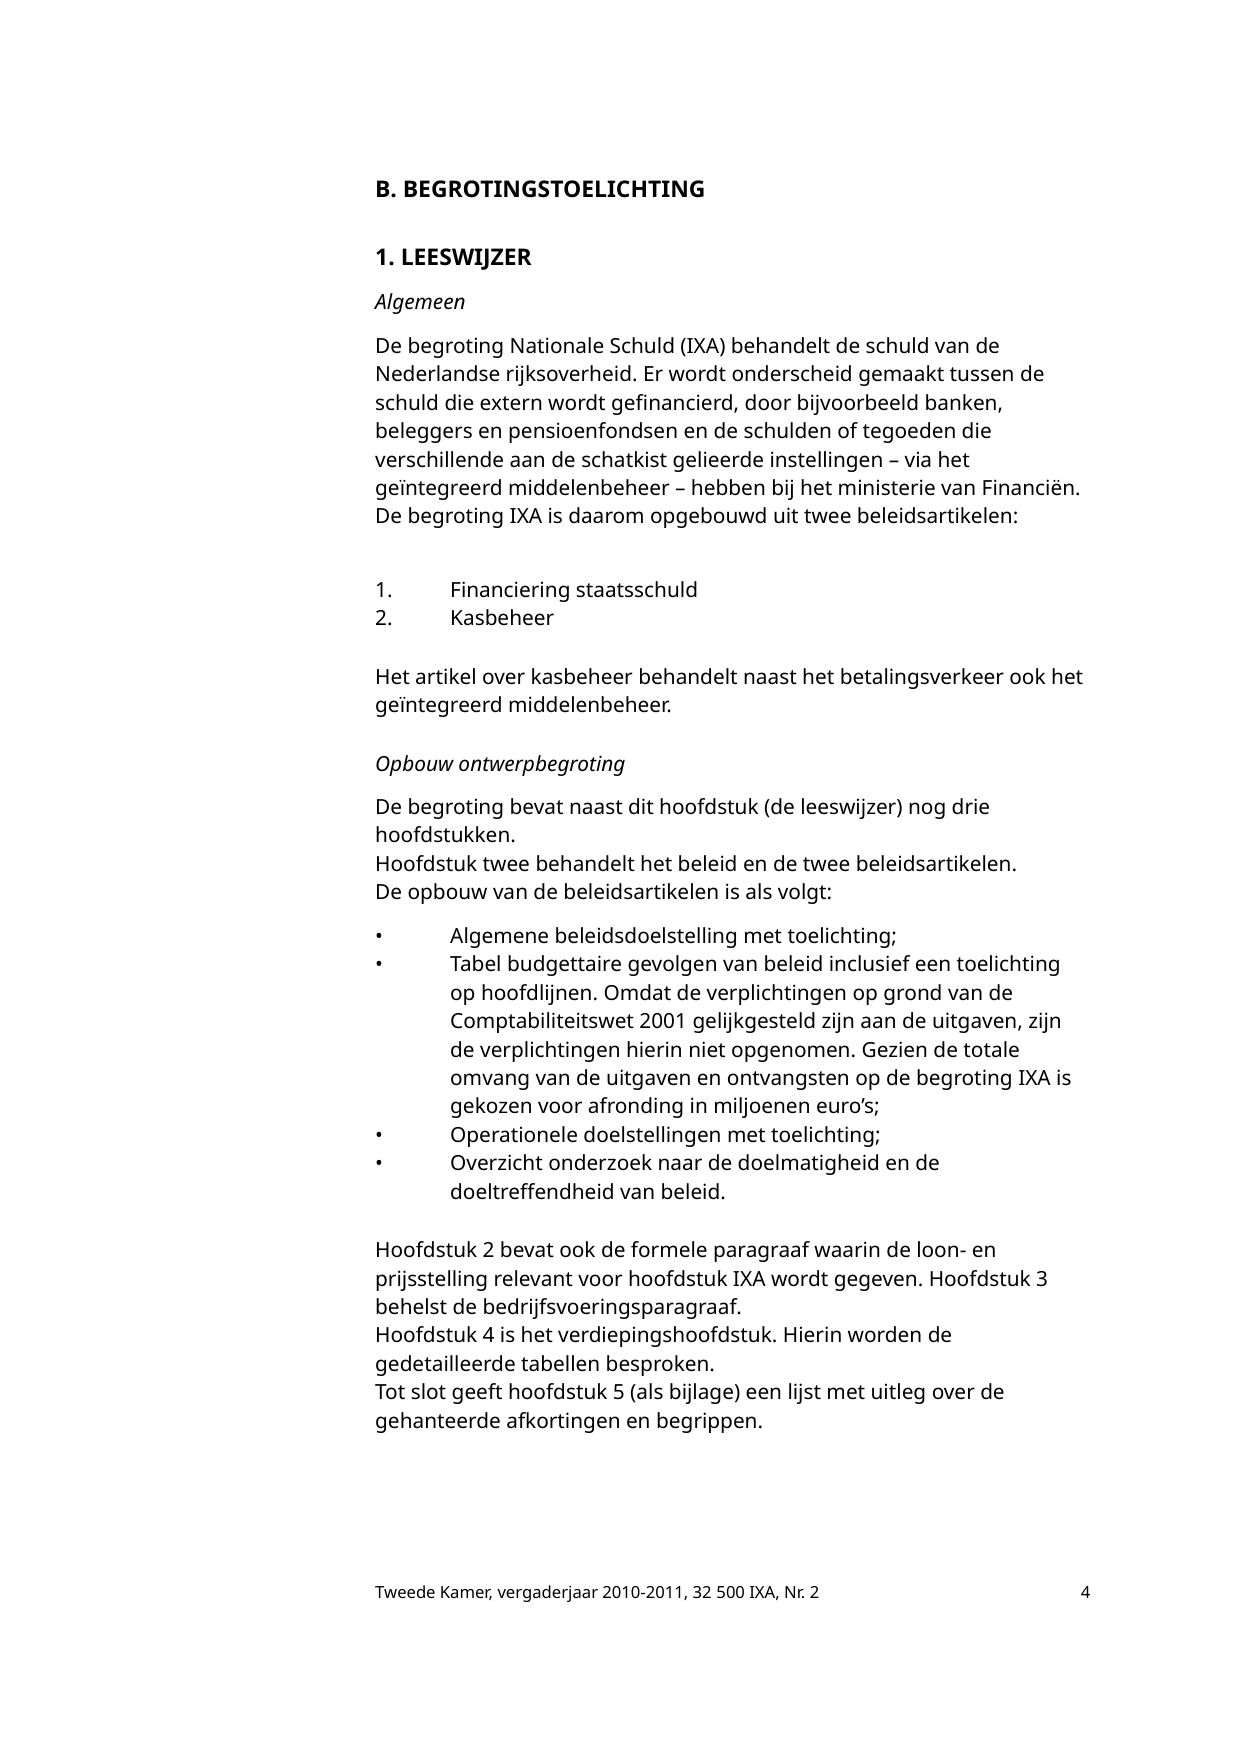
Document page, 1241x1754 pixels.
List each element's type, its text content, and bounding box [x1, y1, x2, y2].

text Hoofdstuk 2 bevat ook de formele paragraaf waarin de loon- en prijsstelling relevant voor hoofdstuk IXA wordt gegeven. Hoofdstuk 3 behelst de bedrijfsvoeringsparagraaf. [375, 1235, 1090, 1321]
text Algemeen [375, 287, 1090, 316]
subtitle B. BEGROTINGSTOELICHTING [375, 172, 1090, 204]
text Hoofdstuk twee behandelt het beleid en de twee beleidsartikelen. [375, 849, 1090, 877]
list Financiering staatsschuld [375, 575, 1090, 603]
text Het artikel over kasbeheer behandelt naast het betalingsverkeer ook het geïntegreerd middelenbeheer. [375, 662, 1090, 719]
text De opbouw van de beleidsartikelen is als volgt: [375, 877, 1090, 906]
text Hoofdstuk 4 is het verdiepingshoofdstuk. Hierin worden de gedetailleerde tabellen besproken. [375, 1321, 1090, 1377]
list Algemene beleidsdoelstelling met toelichting; [375, 921, 1090, 949]
list Overzicht onderzoek naar de doelmatigheid en de doeltreffendheid van beleid. [375, 1148, 1090, 1205]
text Tot slot geeft hoofdstuk 5 (als bijlage) een lijst met uitleg over de gehanteerde afkortingen en begrippen. [375, 1377, 1090, 1434]
list Tabel budgettaire gevolgen van beleid inclusief een toelichting op hoofdlijnen. Omdat de verplichtingen op grond van de Comptabiliteitswet 2001 gelijkgesteld zijn aan de uitgaven, zijn de verplichtingen hierin niet opgenomen. Gezien de totale omvang van de uitgaven en ontvangsten op de begroting IXA is gekozen voor afronding in miljoenen euro’s; [375, 949, 1090, 1120]
list Operationele doelstellingen met toelichting; [375, 1120, 1090, 1148]
text De begroting bevat naast dit hoofdstuk (de leeswijzer) nog drie hoofdstukken. [375, 792, 1090, 849]
text Opbouw ontwerpbegroting [375, 749, 1090, 777]
text De begroting Nationale Schuld (IXA) behandelt de schuld van de Nederlandse rijksoverheid. Er wordt onderscheid gemaakt tussen de schuld die extern wordt gefinancierd, door bijvoorbeeld banken, beleggers en pensioenfondsen en de schulden of tegoeden die verschillende aan de schatkist gelieerde instellingen – via het geïntegreerd middelenbeheer – hebben bij het ministerie van Financiën. De begroting IXA is daarom opgebouwd uit twee beleidsartikelen: [375, 331, 1090, 530]
list Kasbeheer [375, 603, 1090, 632]
subtitle 1. LEESWIJZER [375, 241, 1090, 272]
